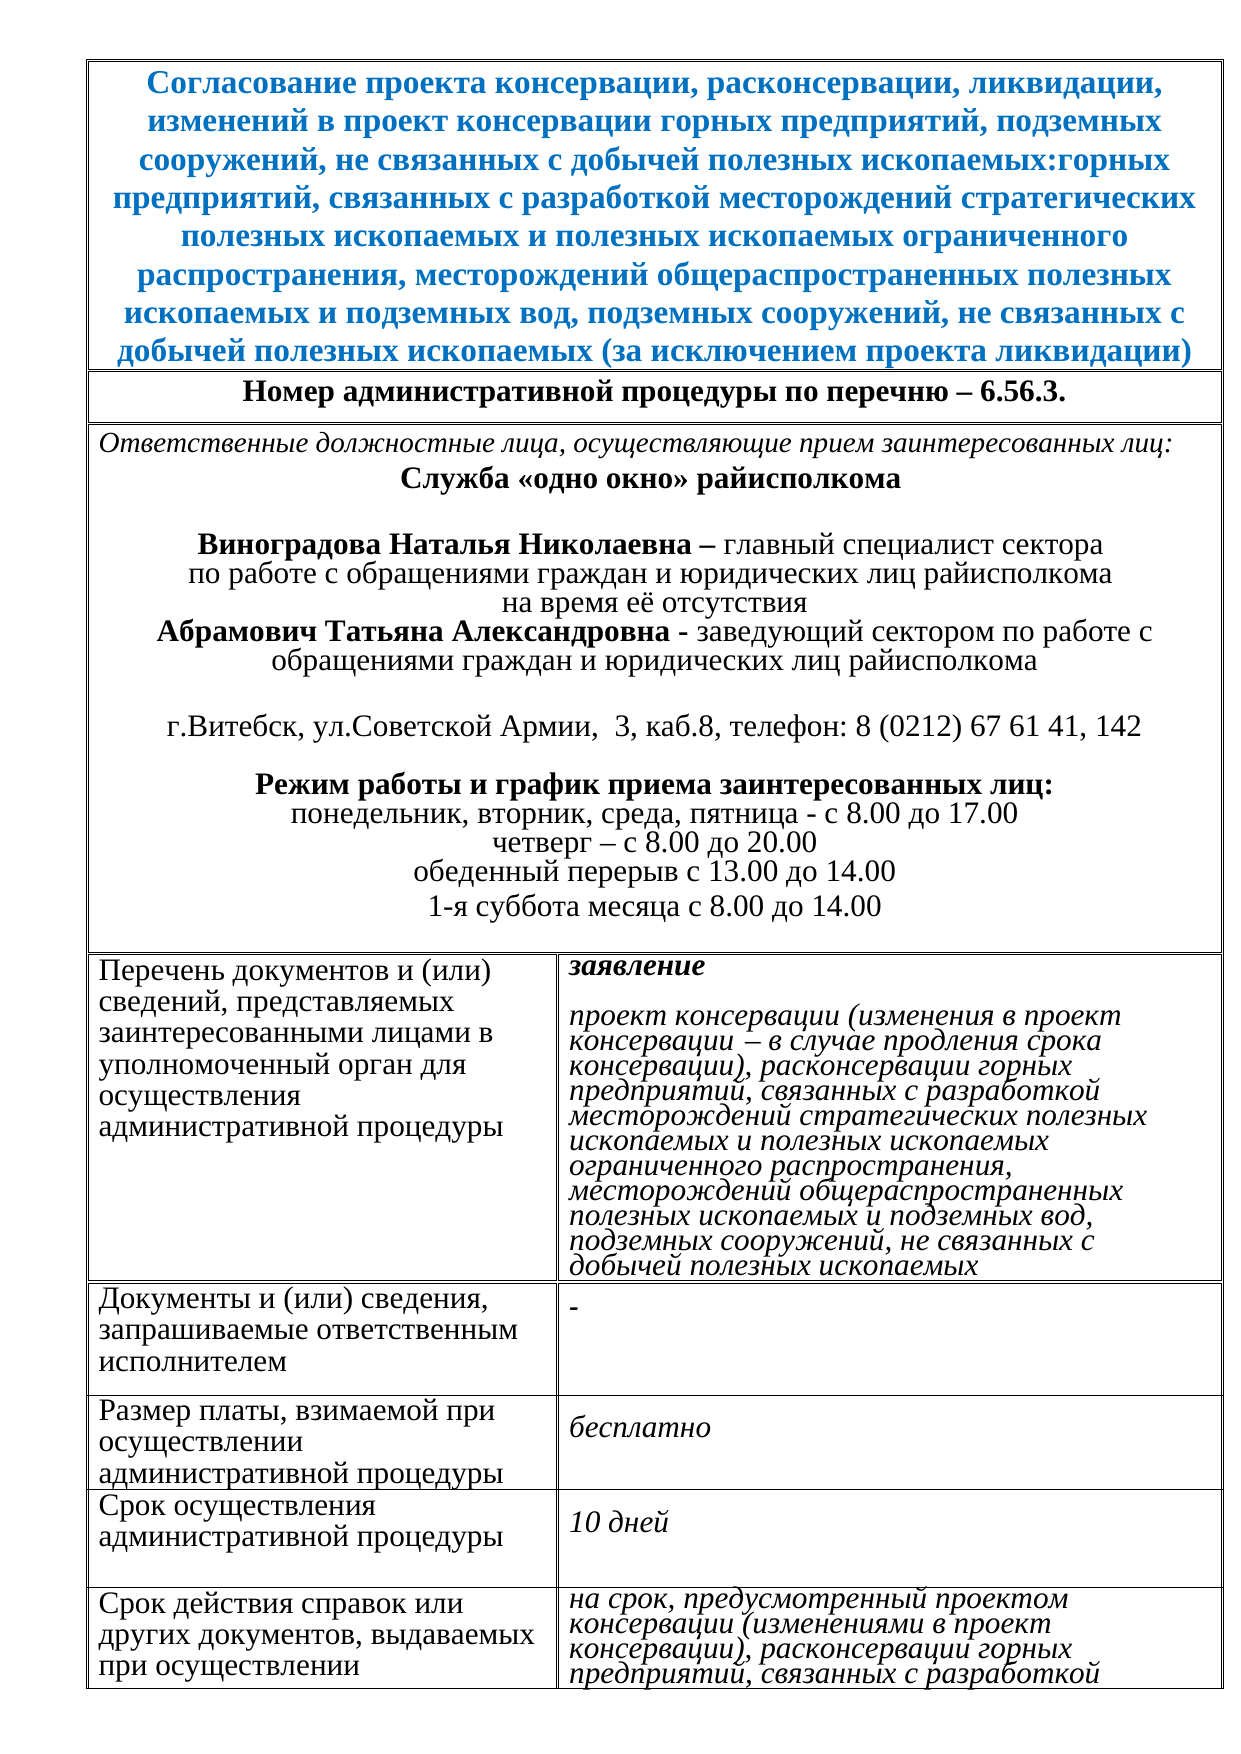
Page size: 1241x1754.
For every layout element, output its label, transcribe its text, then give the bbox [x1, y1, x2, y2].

table_cell Срок действия справок или других документов, выдаваемых при осуществлении [89, 1588, 556, 1688]
table_header Согласование проекта консервации, расконсервации, ликвидации, изменений в проект консервации горных предприятий, подземных сооружений, не связанных с добычей полезных ископаемых:горных предприятий, связанных с разработкой месторождений стратегических полезных ископаемых и полезных ископаемых ограниченного распространения, месторождений общераспространенных полезных ископаемых и подземных вод, подземных сооружений, не связанных с добычей полезных ископаемых (за исключением проекта ликвидации) [89, 62, 1221, 369]
table_cell Документы и (или) сведения, запрашиваемые ответственным исполнителем [89, 1284, 556, 1394]
table_cell Срок осуществления административной процедуры [89, 1490, 556, 1587]
table_cell Размер платы, взимаемой при осуществлении административной процедуры [89, 1396, 556, 1489]
table_cell 10 дней [559, 1490, 1221, 1587]
table_cell бесплатно [559, 1396, 1221, 1489]
table_cell Номер административной процедуры по перечню – 6.56.3. [89, 372, 1221, 422]
table_cell Перечень документов и (или) сведений, представляемых заинтересованными лицами в уполномоченный орган для осуществления административной процедуры [89, 955, 556, 1280]
table_cell на срок, предусмотренный проектом консервации (изменениями в проект консервации), расконсервации горных предприятий, связанных с разработкой [559, 1588, 1221, 1688]
table_cell заявление проект консервации (изменения в проект консервации – в случае продления срока консервации), расконсервации горных предприятий, связанных с разработкой месторождений стратегических полезных ископаемых и полезных ископаемых ограниченного распространения, месторождений общераспространенных полезных ископаемых и подземных вод, подземных сооружений, не связанных с добычей полезных ископаемых [559, 955, 1221, 1280]
table_cell - [559, 1284, 1221, 1394]
table_cell Ответственные должностные лица, осуществляющие прием заинтересованных лиц: Служба «одно окно» райисполкома Виноградова Наталья Николаевна – главный специалист сектора по работе с обращениями граждан и юридических лиц райисполкома на время её отсутствия Абрамович Татьяна Александровна - заведующий сектором по работе с обращениями граждан и юридических лиц райисполкома г.Витебск, ул.Советской Армии, 3, каб.8, телефон: 8 (0212) 67 61 41, 142 Режим работы и график приема заинтересованных лиц: понедельник, вторник, среда, пятница - с 8.00 до 17.00 четверг – с 8.00 до 20.00 обеденный перерыв с 13.00 до 14.00 1-я суббота месяца с 8.00 до 14.00 [89, 425, 1221, 952]
